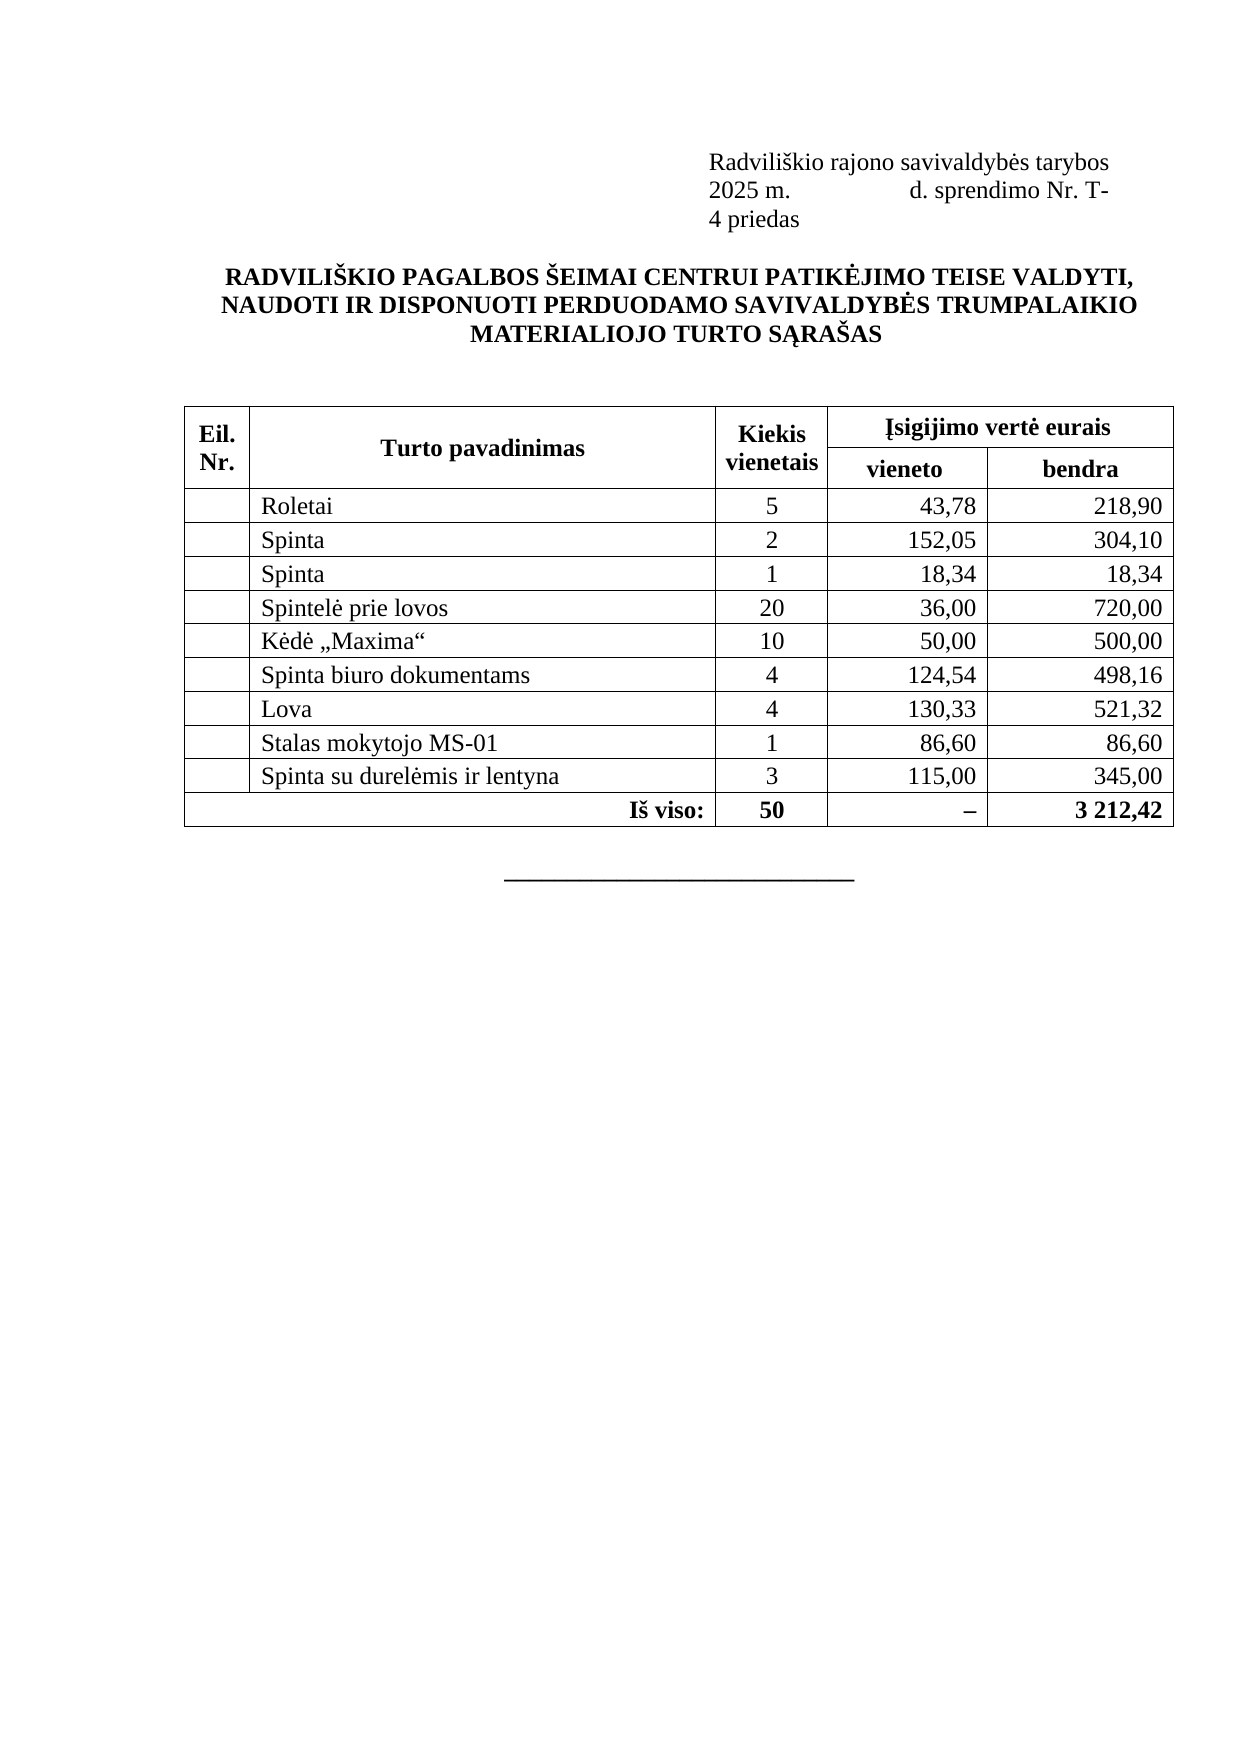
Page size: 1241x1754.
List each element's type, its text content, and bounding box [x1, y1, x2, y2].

table_cell 3 [716, 759, 827, 792]
table_cell 304,10 [988, 523, 1173, 556]
text Radviliškio rajono savivaldybės tarybos [709, 147, 1181, 176]
text 2025 m. d. sprendimo Nr. T- [709, 176, 1181, 204]
table_cell 5. [185, 624, 249, 657]
table_cell 36,00 [828, 591, 987, 623]
table_cell 115,00 [828, 759, 987, 792]
table_cell vieneto [828, 448, 987, 488]
text 4 priedas [709, 204, 1181, 233]
table_cell 1 [716, 557, 827, 589]
table_cell 218,90 [988, 489, 1173, 522]
table_cell 5 [716, 489, 827, 522]
table_cell 3. [185, 557, 249, 589]
table_header Kiekis vienetais [716, 407, 827, 488]
table_cell Spinta su durelėmis ir lentyna [250, 759, 715, 792]
table_cell 7. [185, 692, 249, 724]
table_cell 2. [185, 523, 249, 556]
table_cell 86,60 [988, 726, 1173, 758]
table_cell 1. [185, 489, 249, 522]
table_cell 9. [185, 759, 249, 792]
table_cell 18,34 [828, 557, 987, 589]
table_cell Kėdė „Maxima“ [250, 624, 715, 657]
table_cell 3 212,42 [988, 793, 1173, 826]
table_cell Roletai [250, 489, 715, 522]
table_cell 498,16 [988, 658, 1173, 691]
text ____________________________ [177, 856, 1181, 884]
table_cell 43,78 [828, 489, 987, 522]
table_cell 10 [716, 624, 827, 657]
table_cell 130,33 [828, 692, 987, 724]
table_cell Lova [250, 692, 715, 724]
table_cell 345,00 [988, 759, 1173, 792]
table_cell 4 [716, 692, 827, 724]
table_cell 50,00 [828, 624, 987, 657]
table_cell 50 [716, 793, 827, 826]
table_cell Spinta [250, 523, 715, 556]
table_cell 20 [716, 591, 827, 623]
table_cell 152,05 [828, 523, 987, 556]
table_cell 124,54 [828, 658, 987, 691]
table_cell 500,00 [988, 624, 1173, 657]
table_cell 521,32 [988, 692, 1173, 724]
table_cell 86,60 [828, 726, 987, 758]
table_header Eil. Nr. [185, 407, 249, 488]
table_cell 8. [185, 726, 249, 758]
table_cell Iš viso: [185, 793, 715, 826]
table_cell 18,34 [988, 557, 1173, 589]
table_cell 6. [185, 658, 249, 691]
text RADVILIŠKIO PAGALBOS ŠEIMAI CENTRUI PATIKĖJIMO TEISE VALDYTI, NAUDOTI IR DISPONUOTI PERDUODAMO SAVIVALDYBĖS TRUMPALAIKIO MATERIALIOJO TURTO SĄRAŠAS [177, 262, 1181, 348]
table_cell 720,00 [988, 591, 1173, 623]
table_cell Spinta biuro dokumentams [250, 658, 715, 691]
table_cell 4 [716, 658, 827, 691]
table_cell Stalas mokytojo MS-01 [250, 726, 715, 758]
table_cell Spintelė prie lovos [250, 591, 715, 623]
table_cell 1 [716, 726, 827, 758]
table_cell Spinta [250, 557, 715, 589]
table_header Įsigijimo vertė eurais [828, 407, 1173, 447]
table_cell – [828, 793, 987, 826]
table_header Turto pavadinimas [250, 407, 715, 488]
table_cell bendra [988, 448, 1173, 488]
table_cell 4. [185, 591, 249, 623]
table_cell 2 [716, 523, 827, 556]
